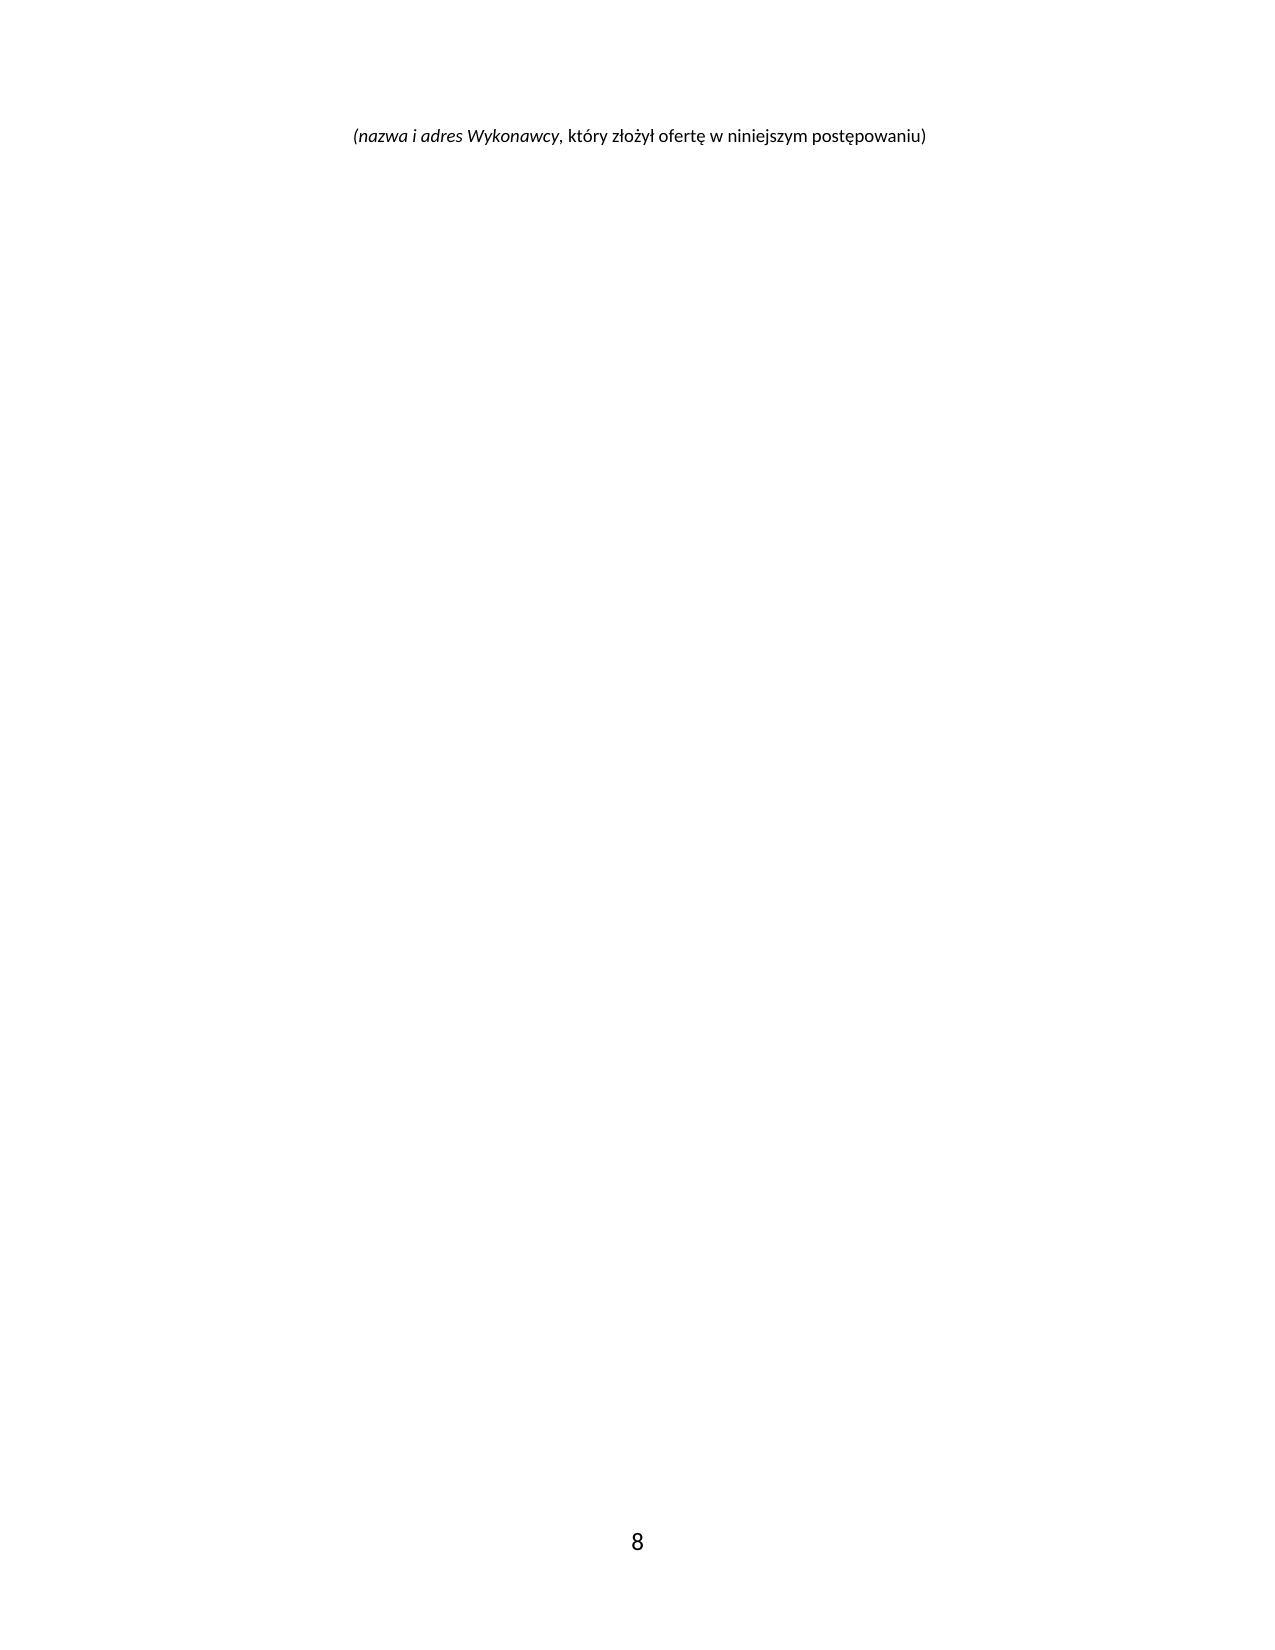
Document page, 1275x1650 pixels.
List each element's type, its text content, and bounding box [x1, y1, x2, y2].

text (nazwa i adres Wykonawcy, który złożył ofertę w niniejszym postępowaniu) [148, 124, 1127, 147]
